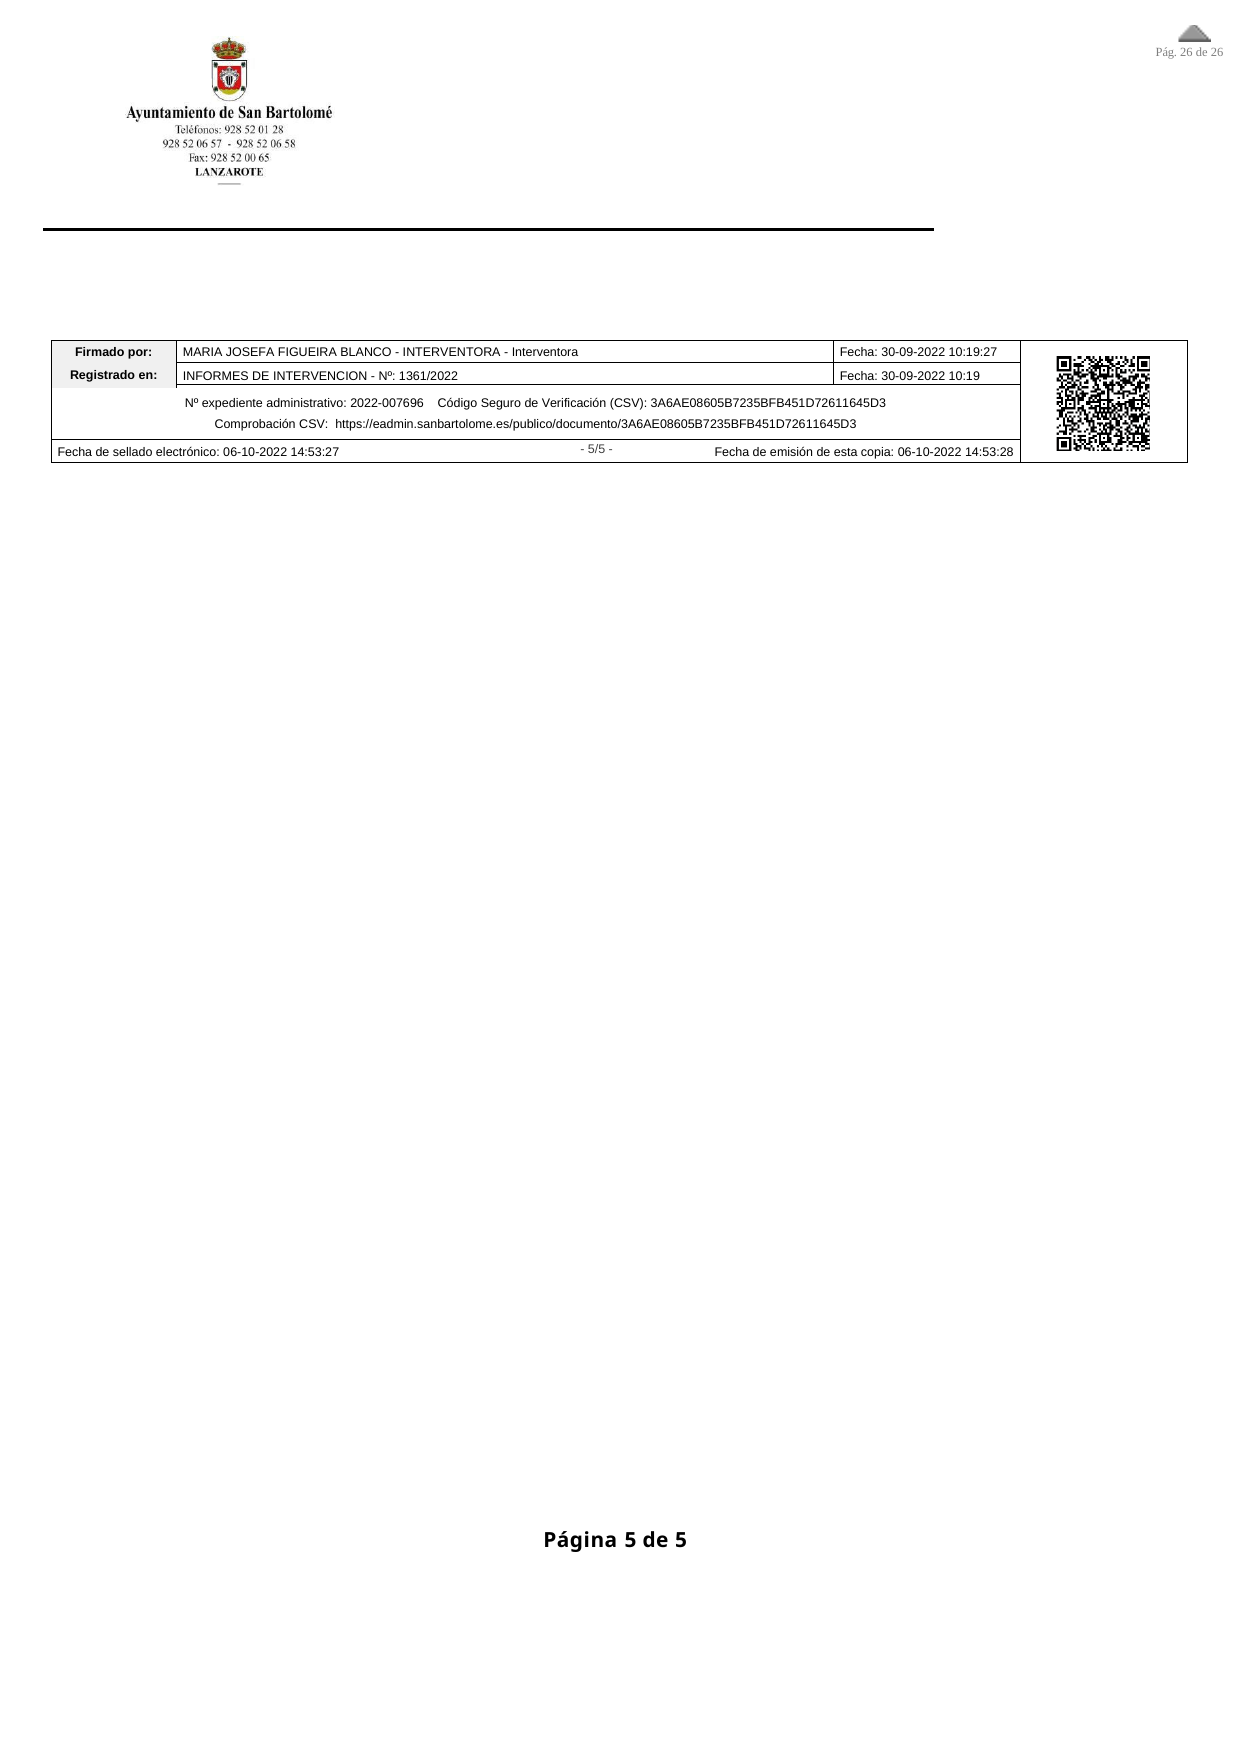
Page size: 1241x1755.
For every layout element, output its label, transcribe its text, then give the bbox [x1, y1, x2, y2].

table_cell Registrado en: [52, 365, 176, 384]
picture [1056, 356, 1150, 451]
table_cell INFORMES DE INTERVENCION - Nº: 1361/2022 [177, 363, 833, 384]
table_cell Nº expediente administrativo: 2022-007696 Código Seguro de Verificación (CSV): 3A6AE08605B7235BFB451D72611645D3 Comprobación CSV: https://eadmin.sanbartolome.es/publico/documento/3A6AE08605B7235BFB451D72611645D3 [52, 385, 1020, 438]
picture [1177, 25, 1211, 42]
picture [124, 36, 335, 186]
table_header Firmado por: [52, 341, 176, 362]
table_header MARIA JOSEFA FIGUEIRA BLANCO - INTERVENTORA - Interventora [177, 341, 833, 362]
table_header Fecha: 30-09-2022 10:19:27 [834, 341, 1020, 362]
table_cell Fecha: 30-09-2022 10:19 [834, 363, 1020, 384]
table_header [1021, 341, 1187, 462]
table_cell Fecha de sellado electrónico: 06-10-2022 14:53:27 - 5/5 - Fecha de emisión de esta copia: 06-10-2022 14:53:28 [52, 440, 1020, 462]
